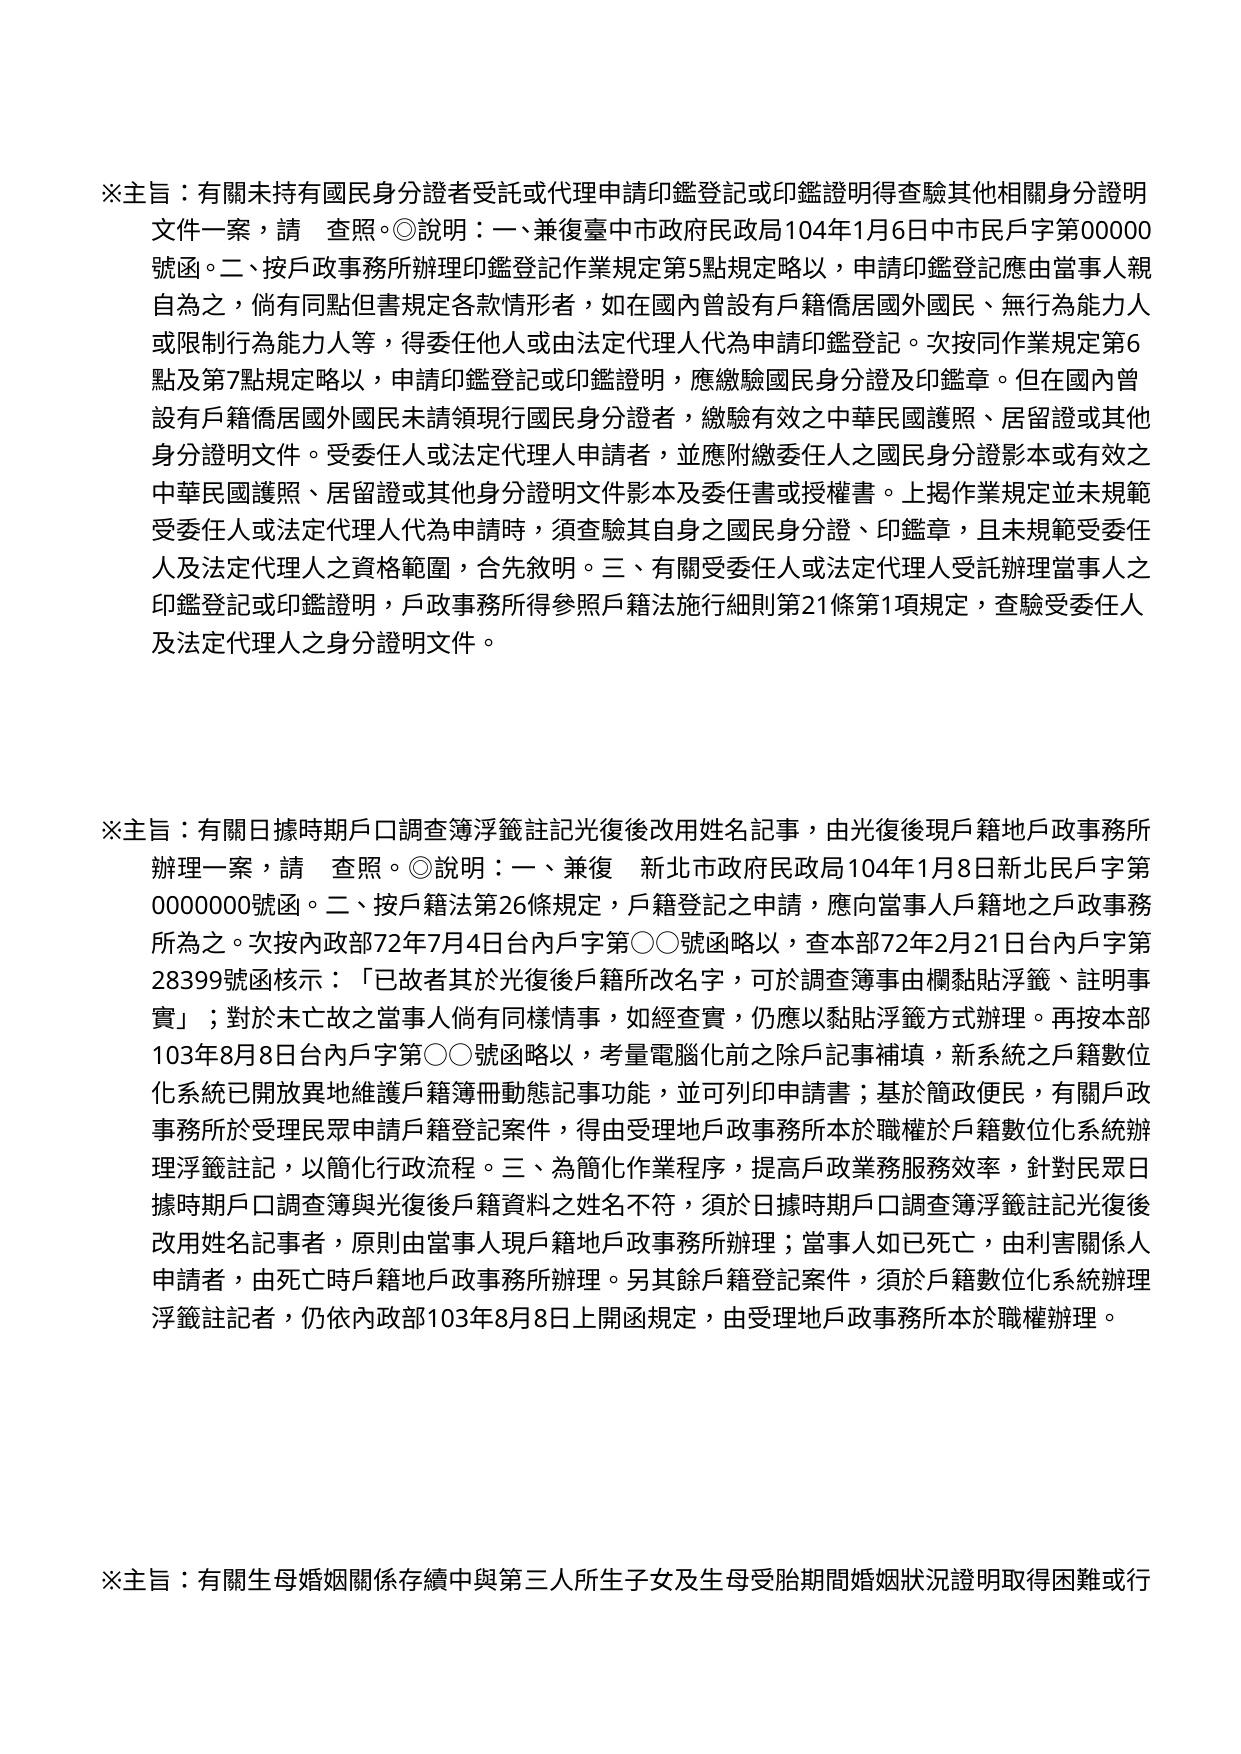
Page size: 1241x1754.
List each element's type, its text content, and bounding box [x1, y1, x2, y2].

text ※主旨：有關未持有國民身分證者受託或代理申請印鑑登記或印鑑證明得查驗其他相關身分證明文件一案，請 查照。◎說明：一、兼復臺中市政府民政局104年1月6日中市民戶字第00000號函。二、按戶政事務所辦理印鑑登記作業規定第5點規定略以，申請印鑑登記應由當事人親自為之，倘有同點但書規定各款情形者，如在國內曾設有戶籍僑居國外國民、無行為能力人或限制行為能力人等，得委任他人或由法定代理人代為申請印鑑登記。次按同作業規定第6點及第7點規定略以，申請印鑑登記或印鑑證明，應繳驗國民身分證及印鑑章。但在國內曾設有戶籍僑居國外國民未請領現行國民身分證者，繳驗有效之中華民國護照、居留證或其他身分證明文件。受委任人或法定代理人申請者，並應附繳委任人之國民身分證影本或有效之中華民國護照、居留證或其他身分證明文件影本及委任書或授權書。上揭作業規定並未規範受委任人或法定代理人代為申請時，須查驗其自身之國民身分證、印鑑章，且未規範受委任人及法定代理人之資格範圍，合先敘明。三、有關受委任人或法定代理人受託辦理當事人之印鑑登記或印鑑證明，戶政事務所得參照戶籍法施行細則第21條第1項規定，查驗受委任人及法定代理人之身分證明文件。 [101, 172, 1152, 660]
text ※主旨：有關日據時期戶口調查簿浮籤註記光復後改用姓名記事，由光復後現戶籍地戶政事務所辦理一案，請 查照。◎說明：一、兼復 新北市政府民政局104年1月8日新北民戶字第0000000號函。二、按戶籍法第26條規定，戶籍登記之申請，應向當事人戶籍地之戶政事務所為之。次按內政部72年7月4日台內戶字第○○號函略以，查本部72年2月21日台內戶字第28399號函核示：「已故者其於光復後戶籍所改名字，可於調查簿事由欄黏貼浮籤、註明事實」；對於未亡故之當事人倘有同樣情事，如經查實，仍應以黏貼浮籤方式辦理。再按本部103年8月8日台內戶字第○○號函略以，考量電腦化前之除戶記事補填，新系統之戶籍數位化系統已開放異地維護戶籍簿冊動態記事功能，並可列印申請書；基於簡政便民，有關戶政事務所於受理民眾申請戶籍登記案件，得由受理地戶政事務所本於職權於戶籍數位化系統辦理浮籤註記，以簡化行政流程。三、為簡化作業程序，提高戶政業務服務效率，針對民眾日據時期戶口調查簿與光復後戶籍資料之姓名不符，須於日據時期戶口調查簿浮籤註記光復後改用姓名記事者，原則由當事人現戶籍地戶政事務所辦理；當事人如已死亡，由利害關係人申請者，由死亡時戶籍地戶政事務所辦理。另其餘戶籍登記案件，須於戶籍數位化系統辦理浮籤註記者，仍依內政部103年8月8日上開函規定，由受理地戶政事務所本於職權辦理。 [101, 810, 1152, 1335]
text ※主旨：有關生母婚姻關係存續中與第三人所生子女及生母受胎期間婚姻狀況證明取得困難或行方不明無法確認受胎期間婚姻狀況者，其子女辦理出生及認領登記一案，請 查照。◎說明：一、依據法務部102年8月8日法律決字第○○號函及103年12月22日法律字第○○號函辦理。二、有關生母於受胎期間與前配偶婚姻關係仍存續中：(一)按上揭法務部102年8月8日函略以，生母受胎期間有婚姻關係者，其所生之子女為該婚姻關係配偶之婚生子女。受婚生推定之子女在未有否認子女之訴之勝訴確定判決前，該子女在法律上不能不認為夫之婚生子女，無論何人，皆不得為反對之主張。(二)爰是類個案，仍依民法規定請否認之訴適格申請人（生母、法律上之父、子女）提訟，俟獲否認之訴之勝訴確定判決後，由生父辦理認領登記。三、生母非本國人，受胎期間婚姻狀況證明取得困難或行方不明，無法確認受胎期間婚姻狀況者：(一)按上揭法務部103年12月22日函略以，倘外國籍生母與國人生父在臺生育子女後，該外國籍生母因受胎期間婚姻狀況證明取得困難或行方不明，致受理機關經調查後，仍無從確認該外國籍生母受胎期間是否與他人有婚姻關係。鑑於戶籍登記直接影響人民基本權利之行使，為避免因無充足證據確認該子女是否為他人之婚生子女，進而影響認領要件之判斷，從而造成身分關係長期懸而未決，影響其健康保險、醫療衛生、教育文化、社會福利等權益甚鉅，使婚生推定及認領制度失去原本欲保護子女權益之美意，故是類個案，就「被認領人須為非婚生子女」認領要件之證明標準宜適度調整以符實際，亦即得由行政機關審酌一切情況，依其所得心證認定該項事實，而於符合認領之法定要件時，依認領人檢附DNA親緣鑑定確認為生父之證明資料，准予出生及認領登記。惟於前揭情形，若嗣後有事實證明經生父認領之子女係他人之婚生子女時，因婚生推定於適格原告依法提起否認之訴並得有勝訴之確定判決前，無論何人皆不得為反對之主張，從而，先前之認領因不符我國民法第1065條第1項所定要件（非婚生子女）而自始、當然、確定無效，原認領行為無效，則依無效認領行為所為之認領登記係屬有瑕疵之違法行政處分，應依行政程序法違法行政處分相關規定處理之。(二)爰此，戶政事務所受理是類案件應斟酌當事人全部陳述及善盡行政機關查證義務調查事實及證據，依論理及經驗法則判斷該項事實（如：由戶政事務所審酌情形認該外國籍生母受胎期間無婚姻狀況，子女係屬非婚生子女），再依規定核處。如經戶政事務所審認子女為非婚生子女由生父辦理認領登記，嗣後事實證明子女為他人之婚生子女者，因認領無效，依戶籍法23條規定，應為撤銷認領登記，並請當事人循司法途徑解決子女身分問題。另生母為無戶籍國人、大陸人民或港澳居民者，比照辦理。四、內政部99年4月15日台內戶字第○○號函、99年9月29日台內戶字第○○號函及101年9月4日台內戶字第○○號函說明三（三）停止適用。 [101, 1560, 1152, 1597]
